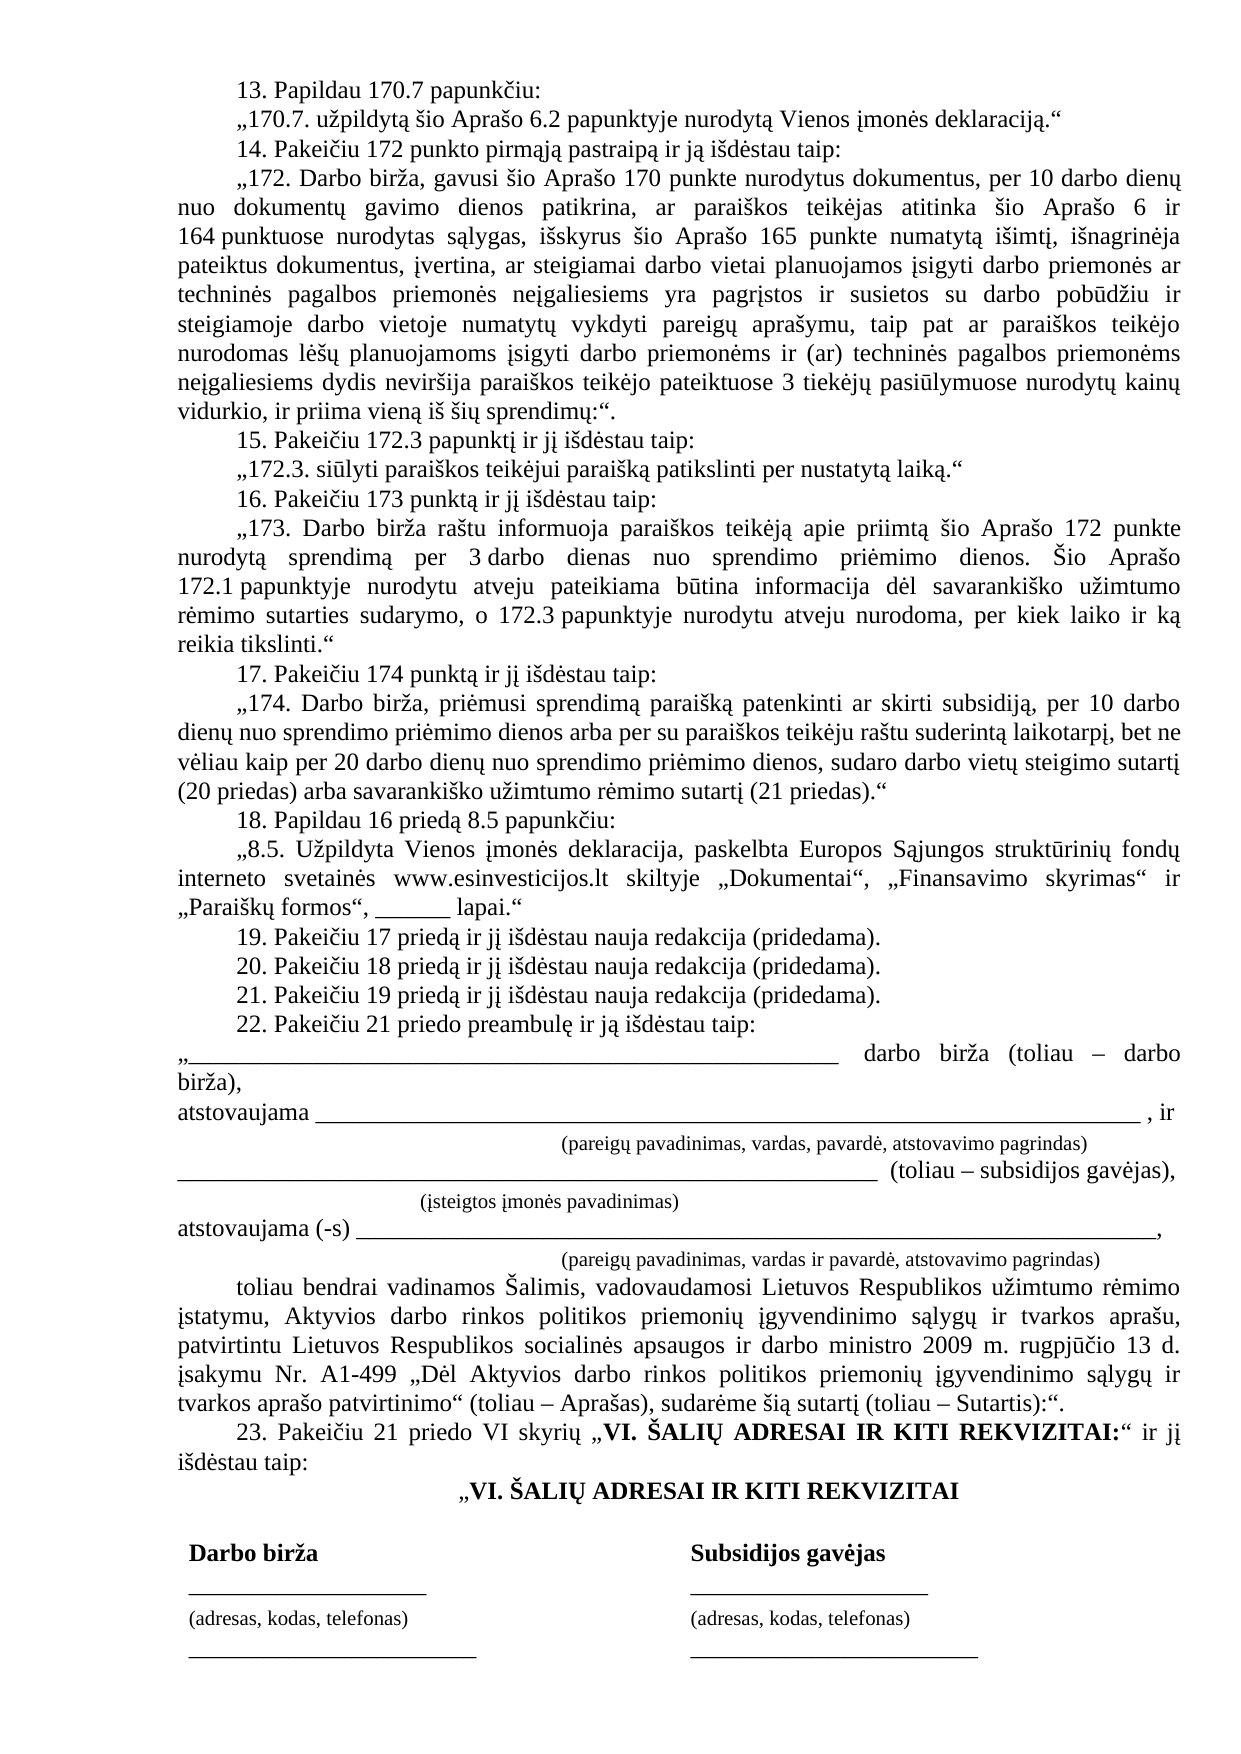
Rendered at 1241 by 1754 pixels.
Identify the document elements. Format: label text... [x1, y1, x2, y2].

text „____________________________________________________ darbo birža (toliau – darbo birža), [177, 1038, 1181, 1096]
text „174. Darbo birža, priėmusi sprendimą paraišką patenkinti ar skirti subsidiją, per 10 darbo dienų nuo sprendimo priėmimo dienos arba per su paraiškos teikėju raštu suderintą laikotarpį, bet ne vėliau kaip per 20 darbo dienų nuo sprendimo priėmimo dienos, sudaro darbo vietų steigimo sutartį (20 priedas) arba savarankiško užimtumo rėmimo sutartį (21 priedas).“ [177, 687, 1181, 804]
text „170.7. užpildytą šio Aprašo 6.2 papunktyje nurodytą Vienos įmonės deklaraciją.“ [177, 104, 1181, 133]
table_header Subsidijos gavėjas ___________________ (adresas, kodas, telefonas) _______________________ [679, 1536, 1181, 1661]
text ________________________________________________________ (toliau – subsidijos gavėjas), [177, 1154, 1181, 1184]
text 18. Papildau 16 priedą 8.5 papunkčiu: [177, 804, 1181, 834]
text 16. Pakeičiu 173 punktą ir jį išdėstau taip: [177, 483, 1181, 512]
table_header Darbo birža ___________________ (adresas, kodas, telefonas) _______________________ [177, 1536, 679, 1661]
text atstovaujama __________________________________________________________________ , ir [177, 1096, 1181, 1125]
text „172. Darbo birža, gavusi šio Aprašo 170 punkte nurodytus dokumentus, per 10 darbo dienų nuo dokumentų gavimo dienos patikrina, ar paraiškos teikėjas atitinka šio Aprašo 6 ir 164 punktuose nurodytas sąlygas, išskyrus šio Aprašo 165 punkte numatytą išimtį, išnagrinėja pateiktus dokumentus, įvertina, ar steigiamai darbo vietai planuojamos įsigyti darbo priemonės ar techninės pagalbos priemonės neįgaliesiems yra pagrįstos ir susietos su darbo pobūdžiu ir steigiamoje darbo vietoje numatytų vykdyti pareigų aprašymu, taip pat ar paraiškos teikėjo nurodomas lėšų planuojamoms įsigyti darbo priemonėms ir (ar) techninės pagalbos priemonėms neįgaliesiems dydis neviršija paraiškos teikėjo pateiktuose 3 tiekėjų pasiūlymuose nurodytų kainų vidurkio, ir priima vieną iš šių sprendimų:“. [177, 162, 1181, 425]
text 21. Pakeičiu 19 priedą ir jį išdėstau nauja redakcija (pridedama). [177, 979, 1181, 1009]
text (įsteigtos įmonės pavadinimas) [177, 1184, 1181, 1213]
text 23. Pakeičiu 21 priedo VI skyrių „VI. ŠALIŲ ADRESAI IR KITI REKVIZITAI:“ ir jį išdėstau taip: [177, 1417, 1181, 1475]
text „172.3. siūlyti paraiškos teikėjui paraišką patikslinti per nustatytą laiką.“ [177, 454, 1181, 483]
text „8.5. Užpildyta Vienos įmonės deklaracija, paskelbta Europos Sąjungos struktūrinių fondų interneto svetainės www.esinvesticijos.lt skiltyje „Dokumentai“, „Finansavimo skyrimas“ ir „Paraiškų formos“, ______ lapai.“ [177, 834, 1181, 921]
text 20. Pakeičiu 18 priedą ir jį išdėstau nauja redakcija (pridedama). [177, 950, 1181, 979]
text 14. Pakeičiu 172 punkto pirmąją pastraipą ir ją išdėstau taip: [177, 133, 1181, 162]
text 15. Pakeičiu 172.3 papunktį ir jį išdėstau taip: [177, 425, 1181, 454]
text 19. Pakeičiu 17 priedą ir jį išdėstau nauja redakcija (pridedama). [177, 921, 1181, 950]
text 17. Pakeičiu 174 punktą ir jį išdėstau taip: [177, 658, 1181, 687]
text atstovaujama (-s) ________________________________________________________________, [177, 1213, 1181, 1242]
text „VI. ŠALIŲ ADRESAI IR KITI REKVIZITAI [177, 1475, 1181, 1504]
text „173. Darbo birža raštu informuoja paraiškos teikėją apie priimtą šio Aprašo 172 punkte nurodytą sprendimą per 3 darbo dienas nuo sprendimo priėmimo dienos. Šio Aprašo 172.1 papunktyje nurodytu atveju pateikiama būtina informacija dėl savarankiško užimtumo rėmimo sutarties sudarymo, o 172.3 papunktyje nurodytu atveju nurodoma, per kiek laiko ir ką reikia tikslinti.“ [177, 512, 1181, 658]
text 13. Papildau 170.7 papunkčiu: [177, 75, 1181, 104]
text (pareigų pavadinimas, vardas, pavardė, atstovavimo pagrindas) [177, 1125, 1181, 1154]
text (pareigų pavadinimas, vardas ir pavardė, atstovavimo pagrindas) [177, 1242, 1181, 1271]
text toliau bendrai vadinamos Šalimis, vadovaudamosi Lietuvos Respublikos užimtumo rėmimo įstatymu, Aktyvios darbo rinkos politikos priemonių įgyvendinimo sąlygų ir tvarkos aprašu, patvirtintu Lietuvos Respublikos socialinės apsaugos ir darbo ministro 2009 m. rugpjūčio 13 d. įsakymu Nr. A1-499 „Dėl Aktyvios darbo rinkos politikos priemonių įgyvendinimo sąlygų ir tvarkos aprašo patvirtinimo“ (toliau – Aprašas), sudarėme šią sutartį (toliau – Sutartis):“. [177, 1271, 1181, 1417]
text 22. Pakeičiu 21 priedo preambulę ir ją išdėstau taip: [177, 1009, 1181, 1038]
